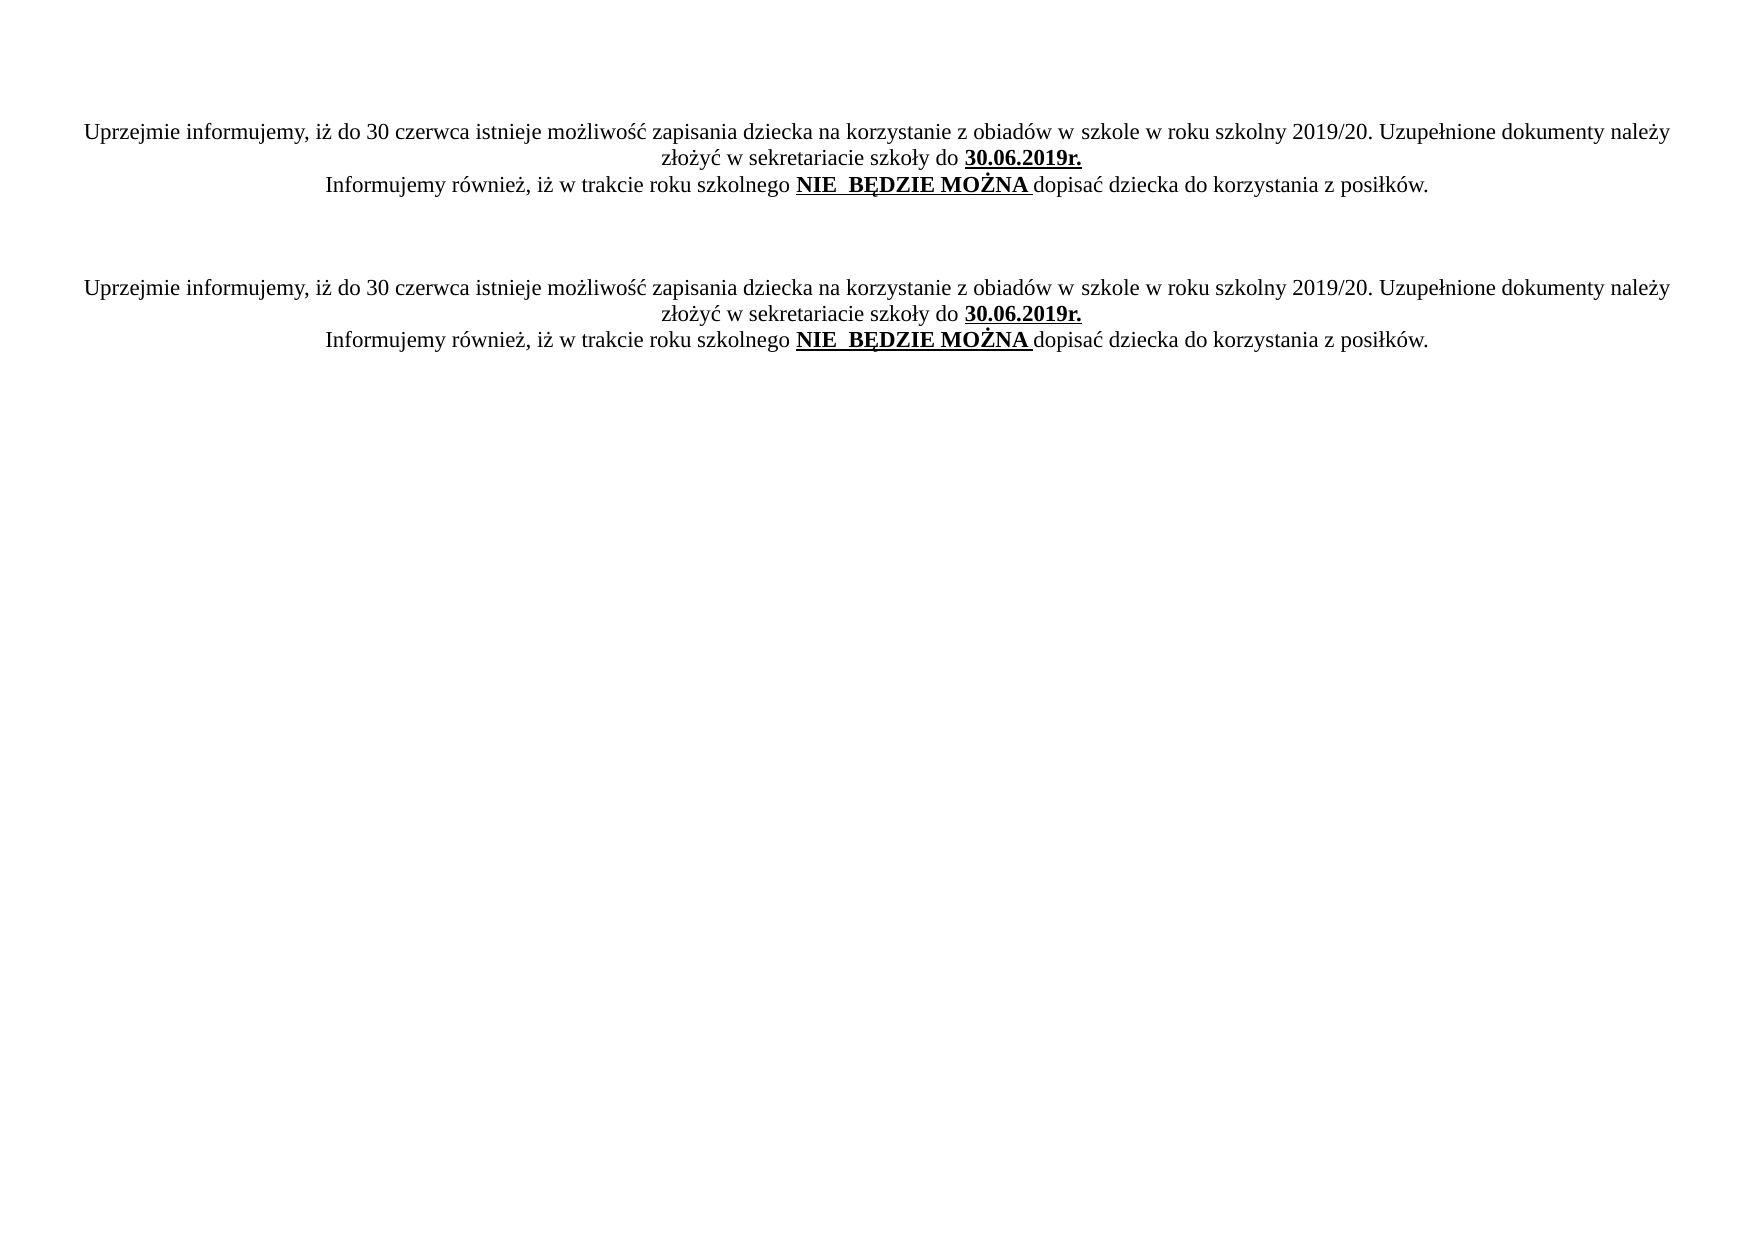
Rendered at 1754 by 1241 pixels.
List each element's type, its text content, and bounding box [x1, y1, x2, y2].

text Uprzejmie informujemy, iż do 30 czerwca istnieje możliwość zapisania dziecka na korzystanie z obiadów w szkole w roku szkolny 2019/20. Uzupełnione dokumenty należy złożyć w sekretariacie szkoły do 30.06.2019r. [65, 274, 1689, 327]
text Uprzejmie informujemy, iż do 30 czerwca istnieje możliwość zapisania dziecka na korzystanie z obiadów w szkole w roku szkolny 2019/20. Uzupełnione dokumenty należy złożyć w sekretariacie szkoły do 30.06.2019r. [65, 118, 1689, 171]
text Informujemy również, iż w trakcie roku szkolnego NIE BĘDZIE MOŻNA dopisać dziecka do korzystania z posiłków. [65, 327, 1689, 353]
text Informujemy również, iż w trakcie roku szkolnego NIE BĘDZIE MOŻNA dopisać dziecka do korzystania z posiłków. [65, 171, 1689, 197]
